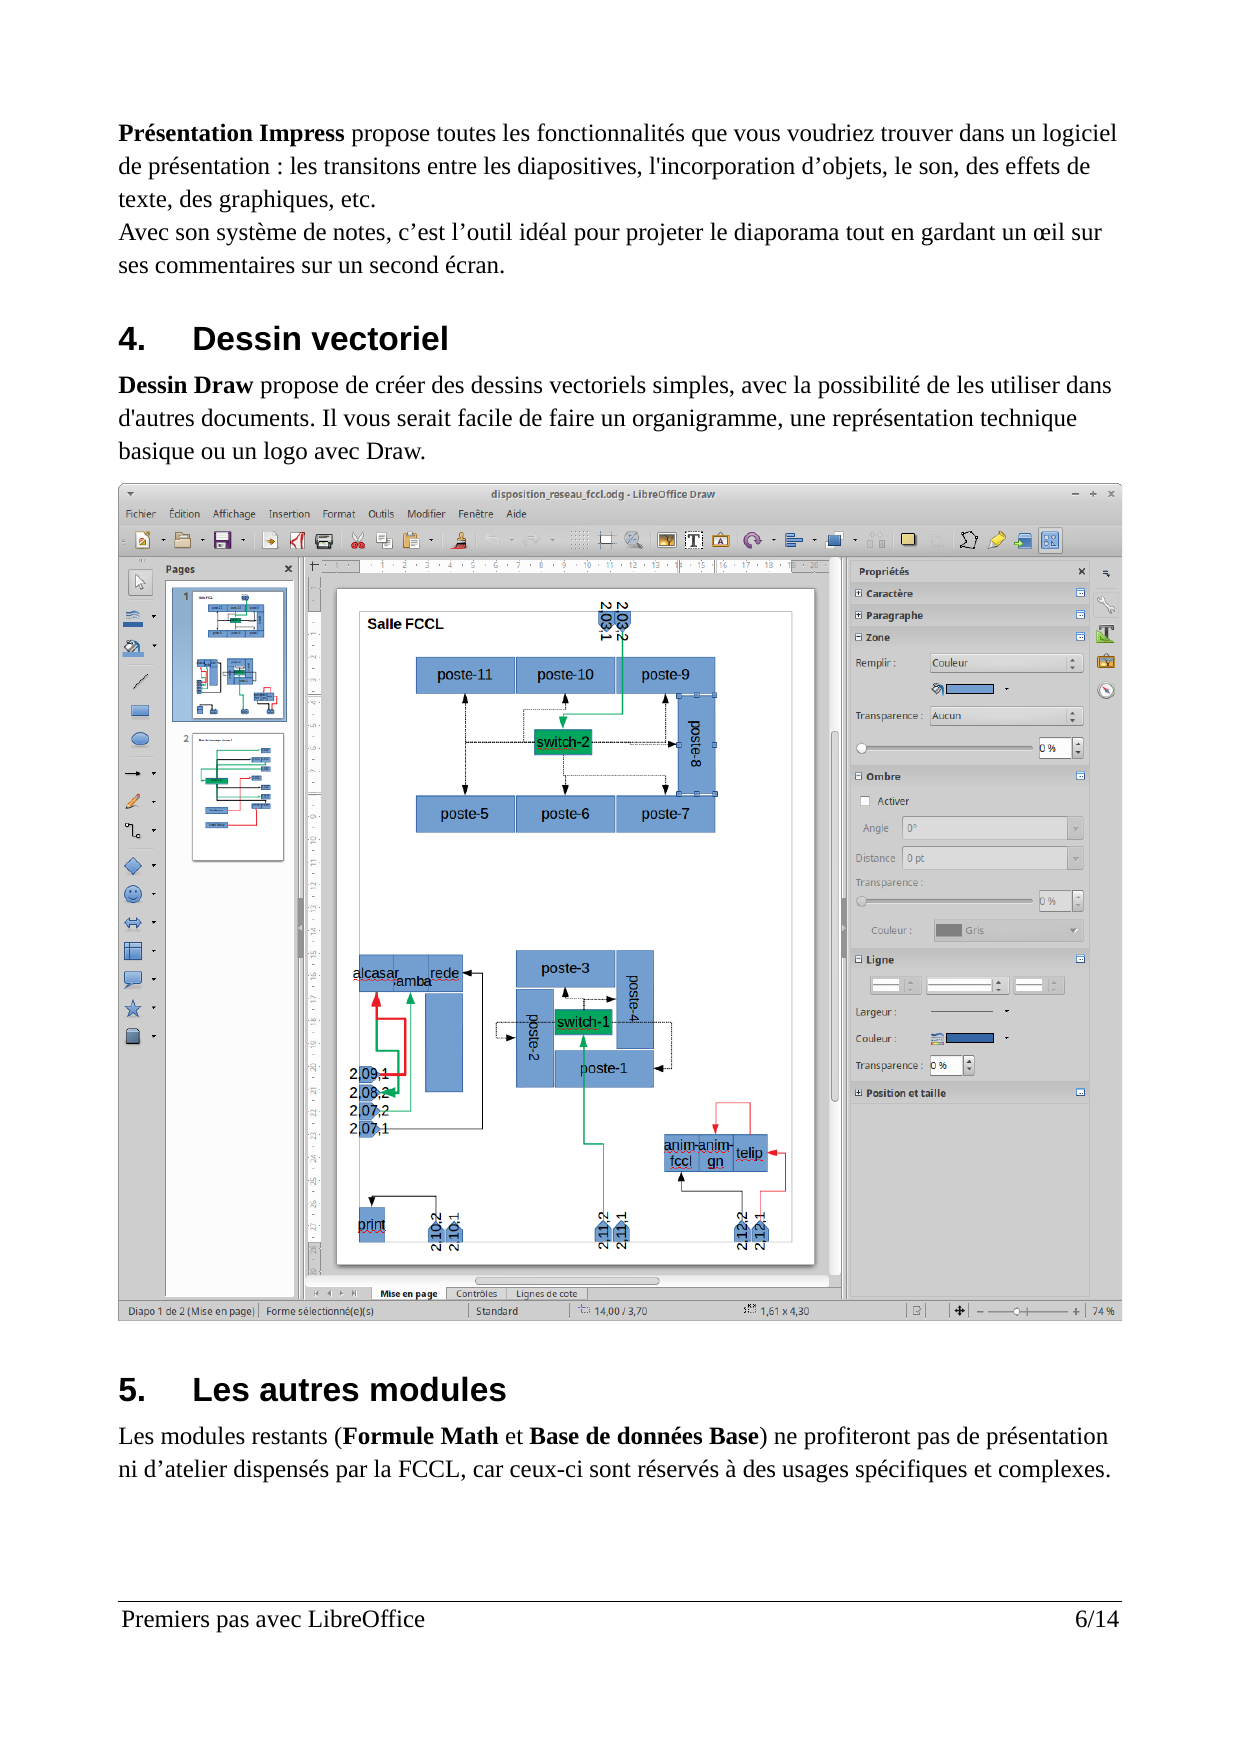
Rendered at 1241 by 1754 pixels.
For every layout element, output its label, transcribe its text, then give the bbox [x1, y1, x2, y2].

subtitle Dessin vectoriel [118, 319, 1122, 357]
text Les modules restants (Formule Math et Base de données Base) ne profiteront pas de présentation ni d’atelier dispensés par la FCCL, car ceux-ci sont réservés à des usages spécifiques et complexes. [118, 1421, 1122, 1483]
text Présentation Impress propose toutes les fonctionnalités que vous voudriez trouver dans un logiciel de présentation : les transitons entre les diapositives, l'incorporation d’objets, le son, des effets de texte, des graphiques, etc. Avec son système de notes, c’est l’outil idéal pour projeter le diaporama tout en gardant un œil sur ses commentaires sur un second écran. [118, 118, 1122, 279]
text Dessin Draw propose de créer des dessins vectoriels simples, avec la possibilité de les utiliser dans d'autres documents. Il vous serait facile de faire un organigramme, une représentation technique basique ou un logo avec Draw. [118, 370, 1122, 464]
picture [118, 483, 1123, 1321]
subtitle Les autres modules [118, 1370, 1122, 1409]
